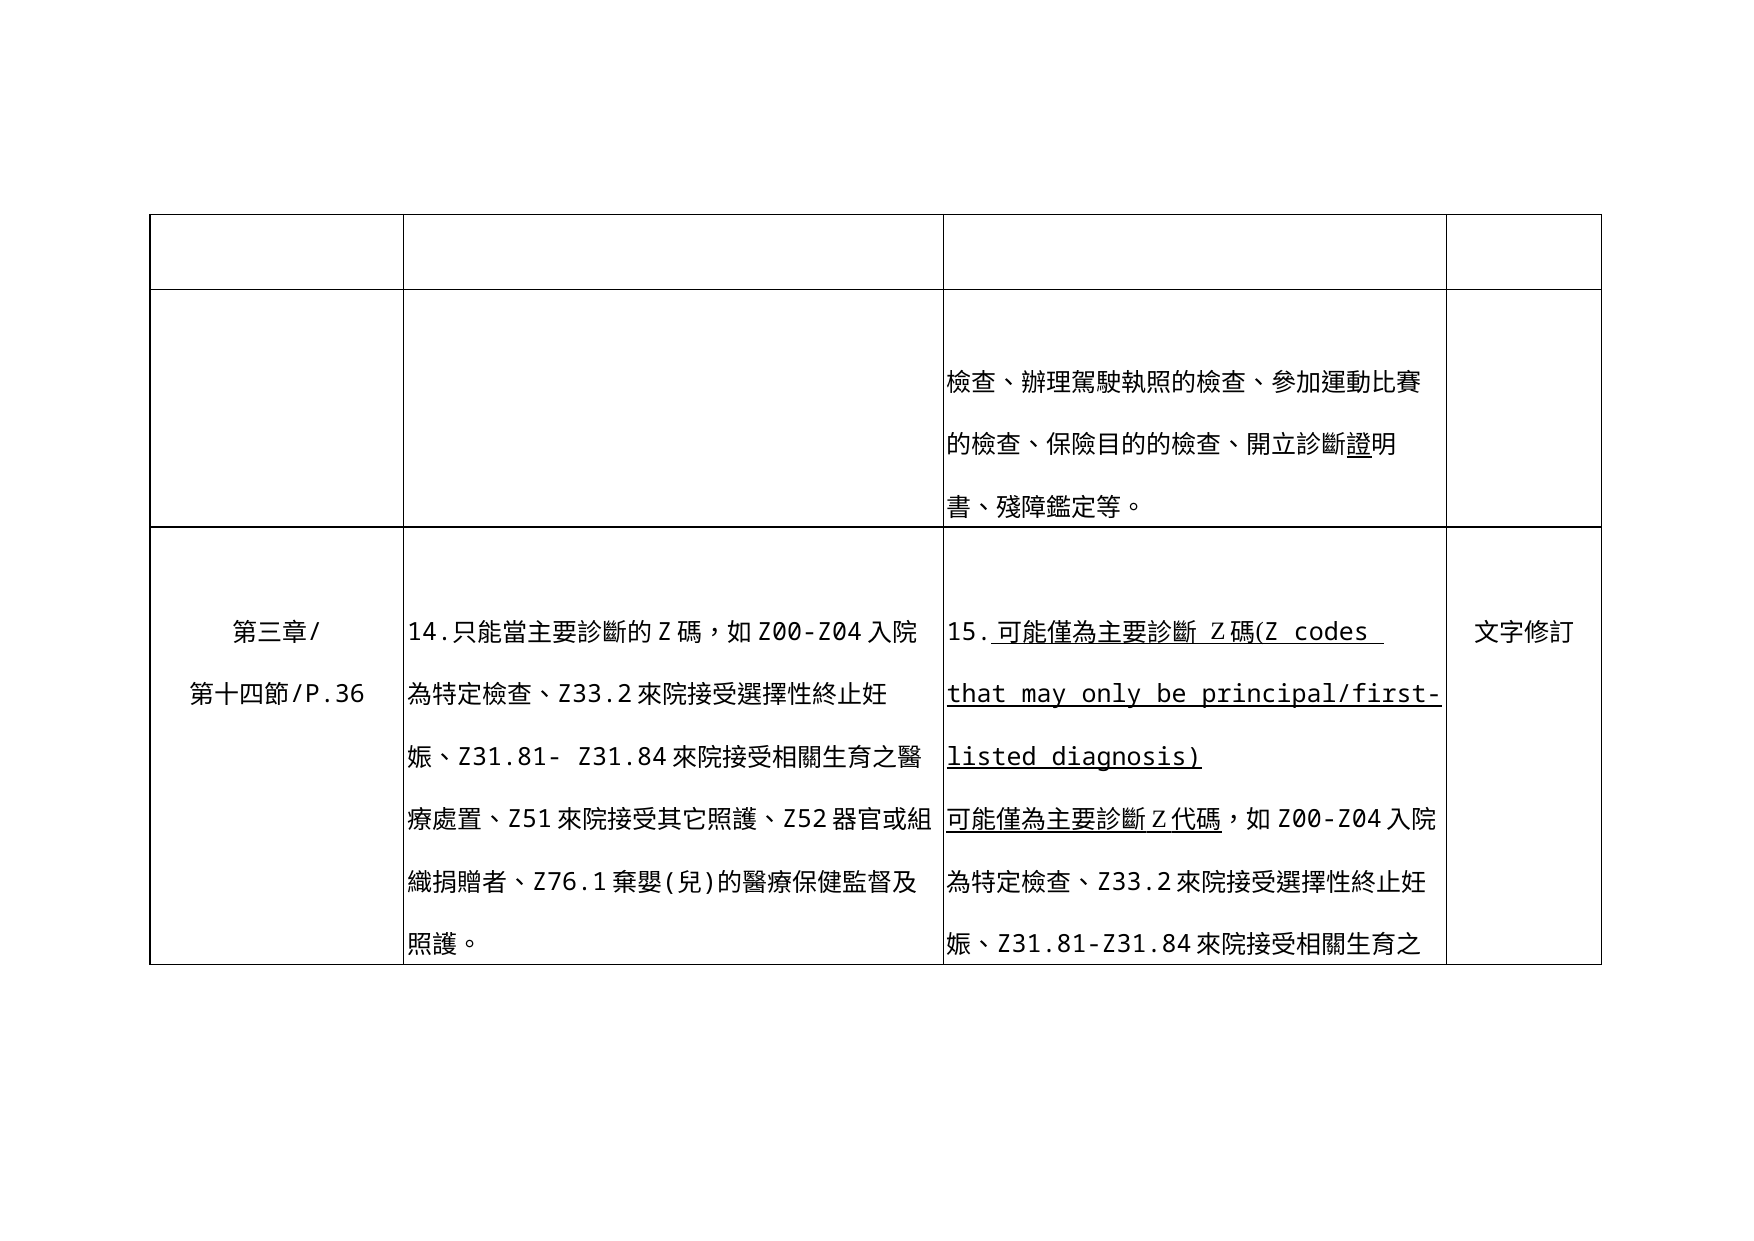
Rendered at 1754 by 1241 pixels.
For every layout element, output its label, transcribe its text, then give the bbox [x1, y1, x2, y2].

table_cell 13.來院接受行政檢查(Encounter for administrative examination)代碼Z02，檢查包含教育機構入學檢查、就職前檢查、居住機構入住檢查、新兵入伍檢查、辦理駕駛執照的檢查、參加運動比賽的檢查、保險目的的檢查、開立診斷証明書、殘障鑑定等。 [404, 290, 943, 526]
table_header [1447, 215, 1601, 289]
table_cell 14.非特定(Nonspecific Z code) 某些Z代碼是非特定的或有可能潛在的其他分類，如來院接受行政檢查(Encounter for administrative examination)代碼Z02，行政檢查包含教育機構入學檢查、就職前檢查、居住機構入住檢查、新兵入伍檢查、辦理駕駛執照的檢查、參加運動比賽的檢查、保險目的的檢查、開立診斷證明書、殘障鑑定等。 [944, 290, 1446, 526]
table_header [151, 215, 403, 289]
table_cell 14.只能當主要診斷的Z碼，如Z00-Z04入院為特定檢查、Z33.2來院接受選擇性終止妊娠、Z31.81- Z31.84來院接受相關生育之醫療處置、Z51來院接受其它照護、Z52器官或組織捐贈者、Z76.1棄嬰(兒)的醫療保健監督及照護。 [404, 528, 943, 964]
table_cell 第三章/ 第十四節/P.36 [151, 290, 403, 526]
table_cell 第三章/ 第十四節/P.36 [151, 528, 403, 964]
table_cell 文字修訂 [1447, 528, 1601, 964]
table_cell 15. 可能僅為主要診斷 Z碼(Z codes that may only be principal/first-listed diagnosis) 可能僅為主要診斷Z代碼，如Z00-Z04入院為特定檢查、Z33.2來院接受選擇性終止妊娠、Z31.81-Z31.84來院接受相關生育之醫療處置、Z34來院接受正常妊娠的監測、Z38按生產場所及出生型態劃分的活產嬰兒、Z39來院接受母親產後照護及檢查、Z42來院接受醫療醫療處置或損傷癒合後之整形及重建手術、Z51來院接受其他照護、Z52器官或組織捐贈者、Z76.1棄嬰(兒)的醫療保健監督及照護。 [944, 528, 1446, 964]
table_header [404, 215, 943, 289]
table_cell 文字修訂 [1447, 290, 1601, 526]
table_header [944, 215, 1446, 289]
